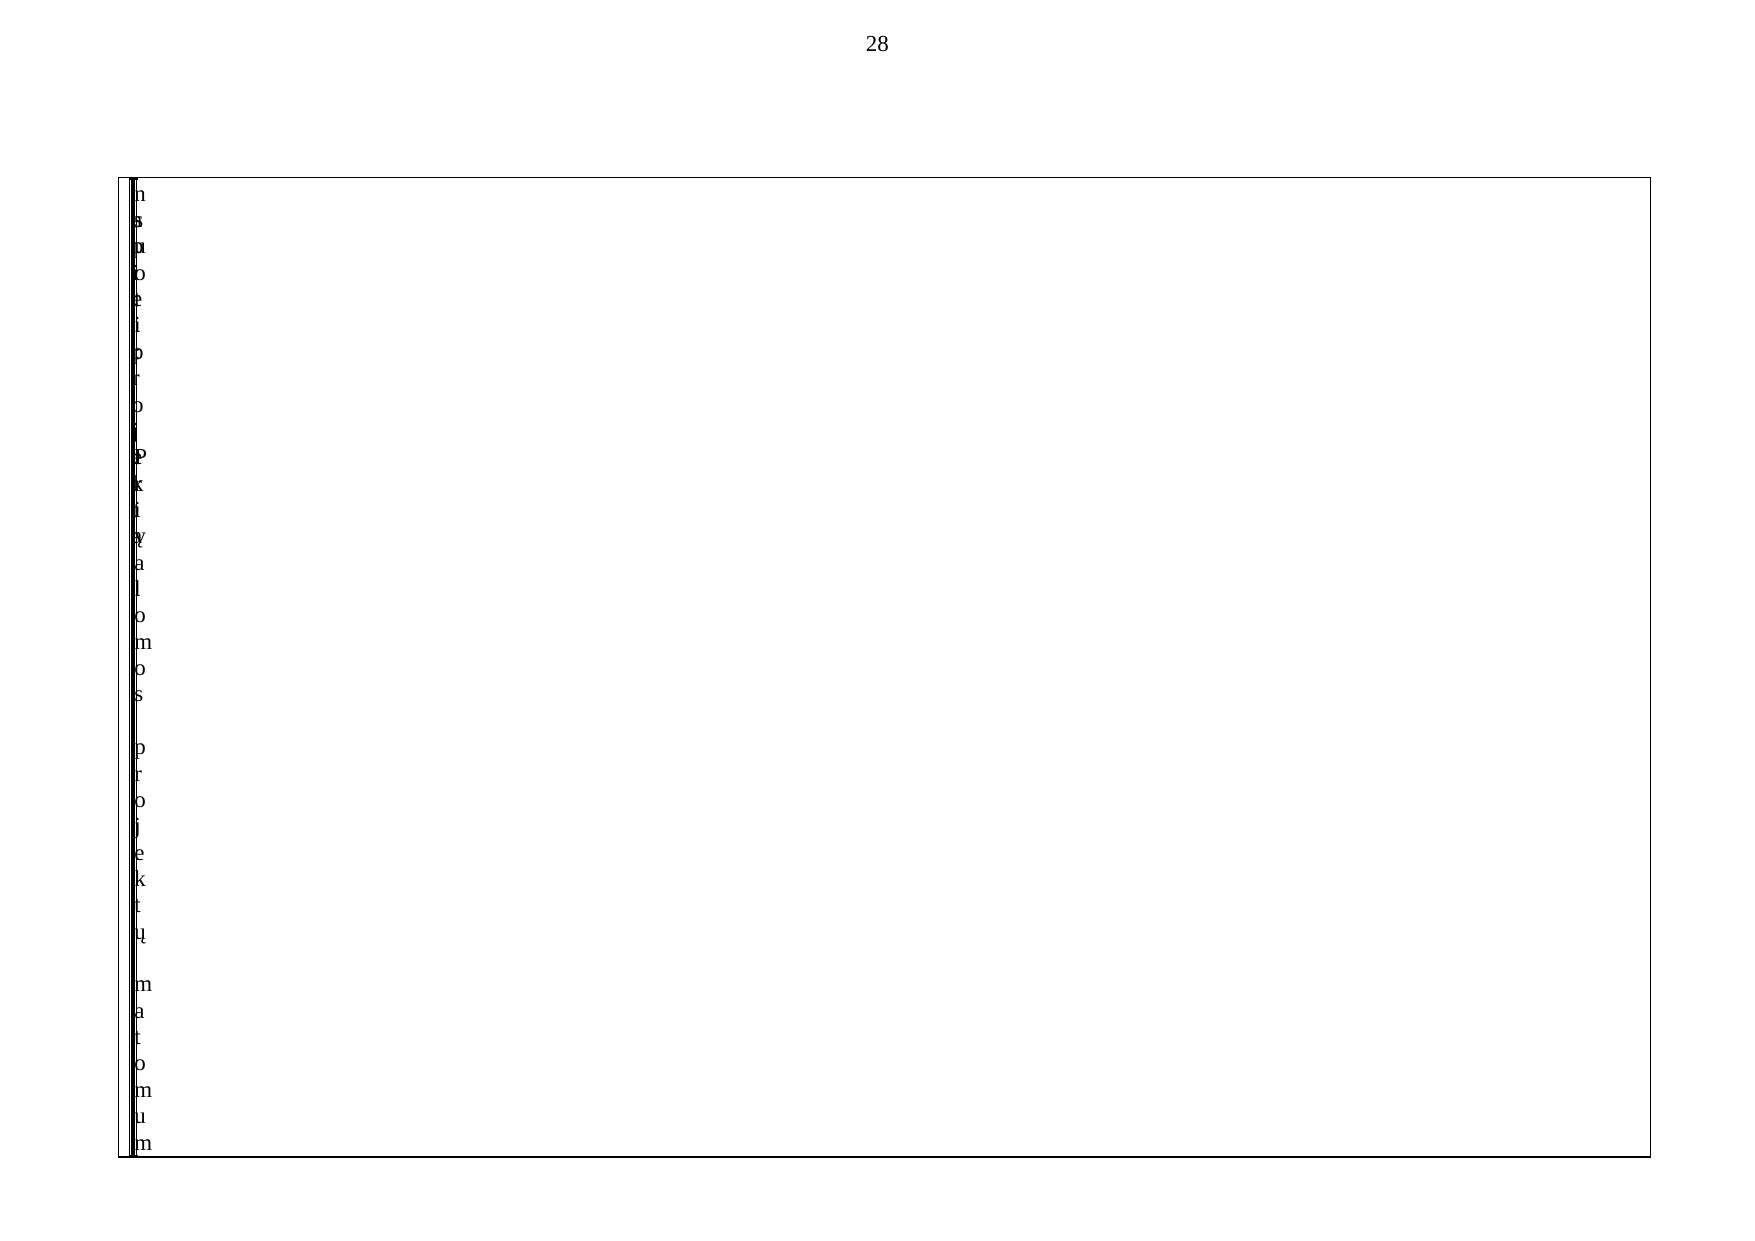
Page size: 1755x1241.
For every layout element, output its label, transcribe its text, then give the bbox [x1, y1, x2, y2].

table_cell 16.1. Didžiausia galima projektų finansuojamoji dalis sudaro 100 proc. visų tinkamų finansuoti projekto išlaidų. Nuosavu įnašu prisidėti nereikalaujama. Pareiškėjas savo iniciatyva ir savo, ir (arba) kitų šaltinių lėšomis gali prisidėti prie projekto įgyvendinimo. 16.2. Projekto tinkamų finansuoti išlaidų dalis, kurios nepadengia projektui skiriamo finansavimo lėšos, turi būti finansuojama iš projekto vykdytojo ir (ar) partnerio (-ių) lėšų. 16.3. Planuojamos išlaidos turi atitikti PAFT VII skyriuje išdėstytus projektų išlaidoms taikomus reikalavimus. 16.4. Projektų išlaidos gali būti patirtos iki projekto sutarties pasirašymo, neprieštaraujant PAFT 294 punkto nuostatoms. 16.5. Projektams gali būti mokamas avansas, vadovaujantis PAFT 153 punktu. 16.6. Pagal Aprašą, tinkamų finansuoti išlaidų kategorijos yra šios: [137, 178, 1650, 1156]
